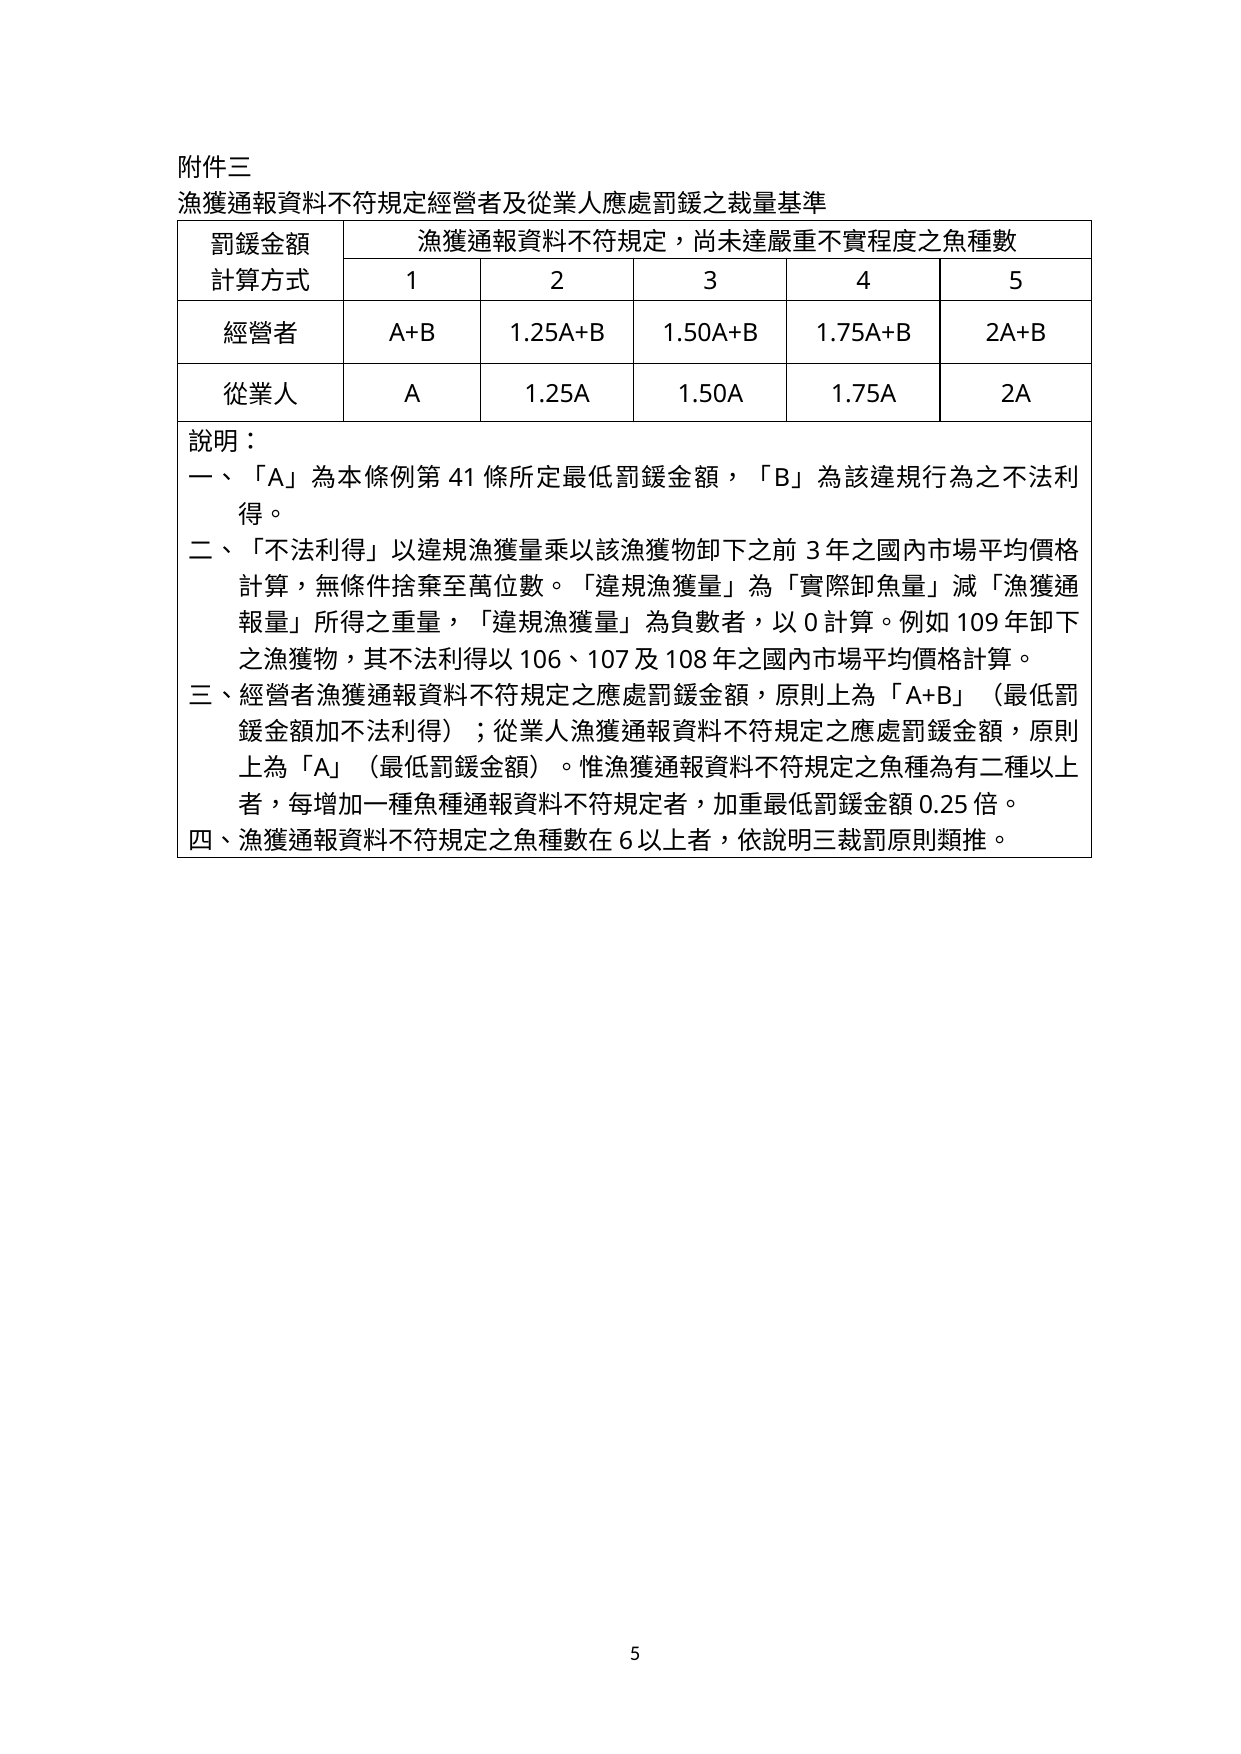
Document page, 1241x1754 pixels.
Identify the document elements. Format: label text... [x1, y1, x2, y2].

table_header 罰鍰金額 計算方式 [178, 221, 343, 300]
table_cell 3 [634, 259, 786, 300]
table_cell 從業人 [178, 364, 343, 421]
table_cell 1.50A+B [634, 301, 786, 363]
table_cell 1 [344, 259, 480, 300]
table_cell 1.75A+B [787, 301, 939, 363]
table_cell 經營者 [178, 301, 343, 363]
table_cell 2A [941, 364, 1091, 421]
table_cell 1.50A [634, 364, 786, 421]
table_cell 2 [481, 259, 633, 300]
table_cell 5 [941, 259, 1091, 300]
table_cell 4 [787, 259, 939, 300]
table_header 漁獲通報資料不符規定，尚未達嚴重不實程度之魚種數 [344, 221, 1091, 257]
table_cell A+B [344, 301, 480, 363]
text 漁獲通報資料不符規定經營者及從業人應處罰鍰之裁量基準 [177, 184, 1092, 220]
table_cell 說明： 一、「A」為本條例第41條所定最低罰鍰金額，「B」為該違規行為之不法利得。 二、「不法利得」以違規漁獲量乘以該漁獲物卸下之前3年之國內市場平均價格計算，無條件捨棄至萬位數。「違規漁獲量」為「實際卸魚量」減「漁獲通報量」所得之重量，「違規漁獲量」為負數者，以0計算。例如109年卸下之漁獲物，其不法利得以106、107及108年之國內市場平均價格計算。 三、經營者漁獲通報資料不符規定之應處罰鍰金額，原則上為「A+B」（最低罰鍰金額加不法利得）；從業人漁獲通報資料不符規定之應處罰鍰金額，原則上為「A」（最低罰鍰金額）。惟漁獲通報資料不符規定之魚種為有二種以上者，每增加一種魚種通報資料不符規定者，加重最低罰鍰金額0.25倍。 四、漁獲通報資料不符規定之魚種數在6以上者，依說明三裁罰原則類推。 [178, 422, 1091, 857]
table_cell 1.75A [787, 364, 939, 421]
table_cell 1.25A [481, 364, 633, 421]
table_cell 1.25A+B [481, 301, 633, 363]
table_cell 2A+B [941, 301, 1091, 363]
text 附件三 [177, 148, 1092, 184]
table_cell A [344, 364, 480, 421]
